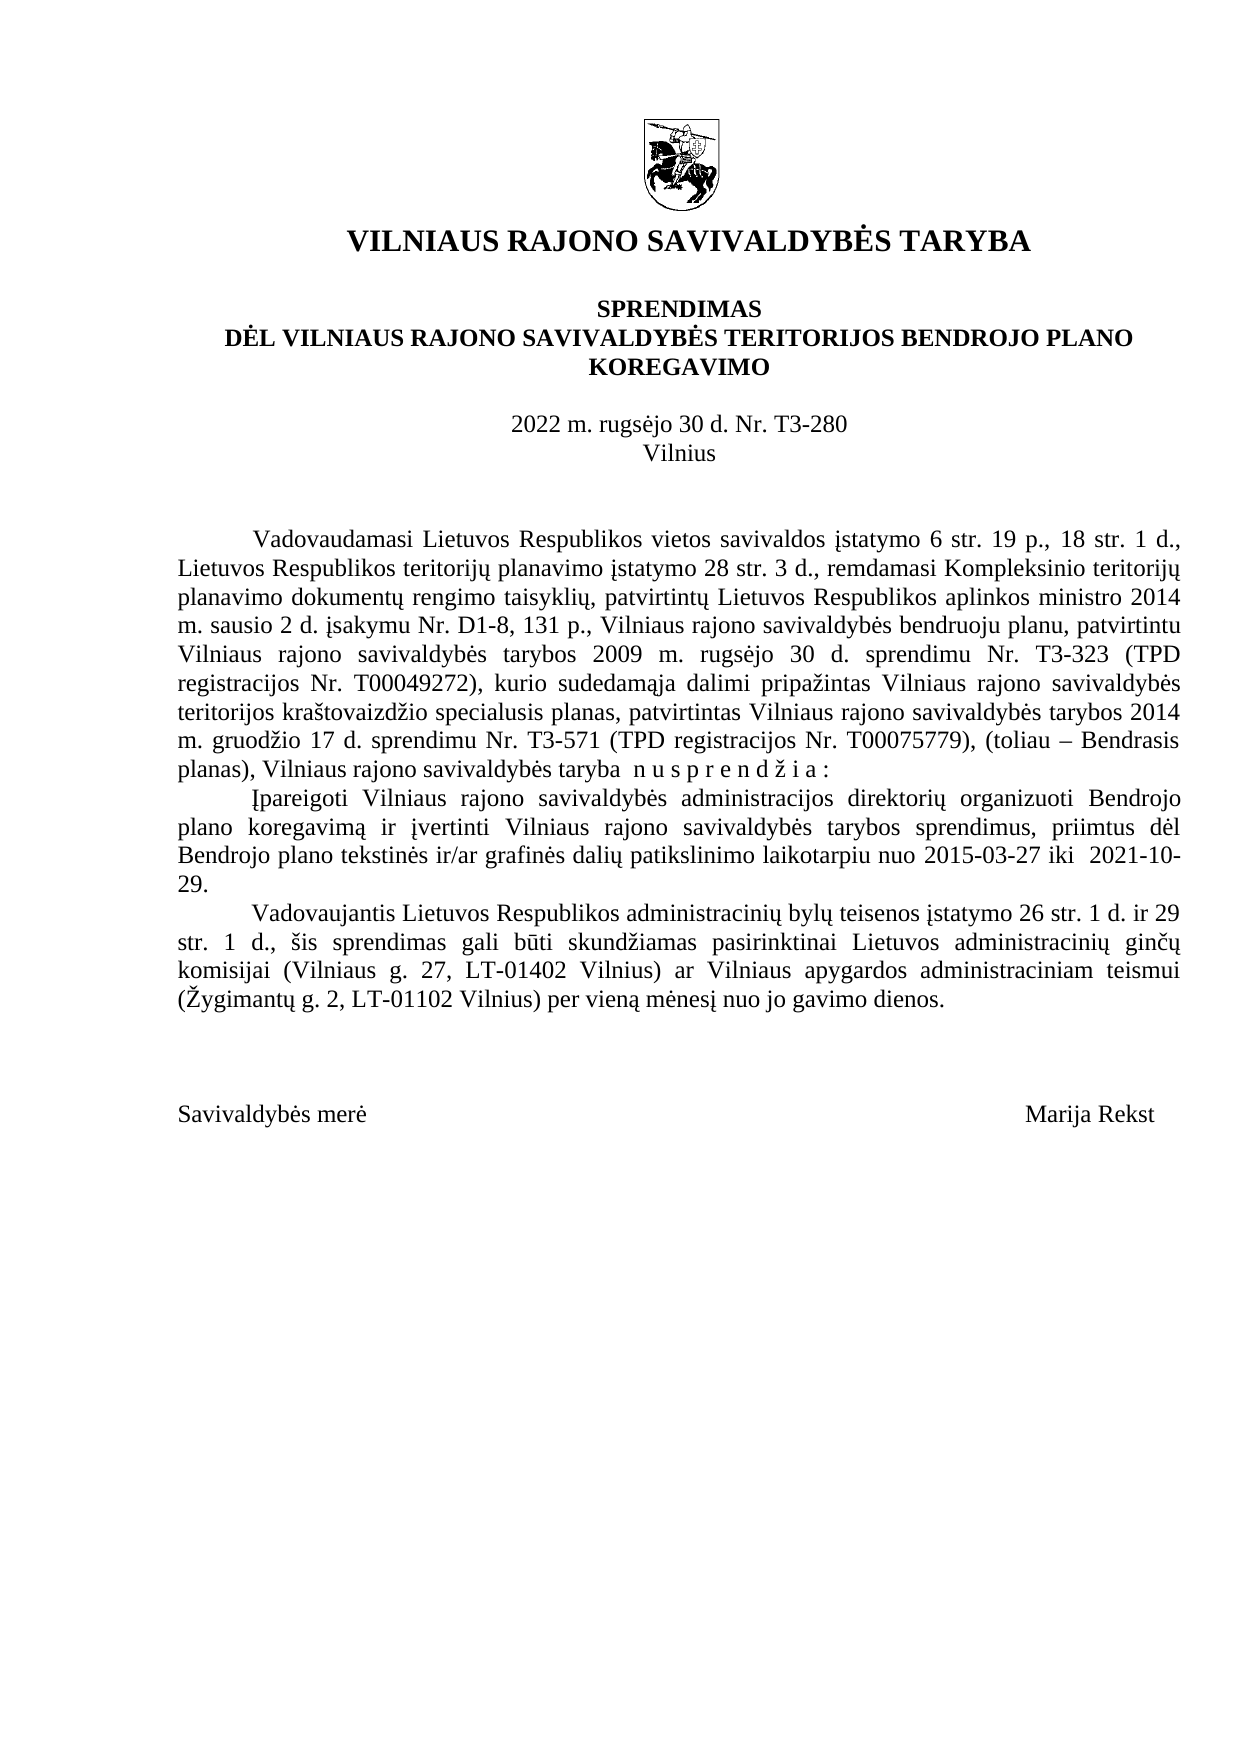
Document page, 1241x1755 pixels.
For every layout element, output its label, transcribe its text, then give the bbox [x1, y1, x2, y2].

text DĖL VILNIAUS RAJONO SAVIVALDYBĖS TERITORIJOS BENDROJO PLANO KOREGAVIMO [177, 323, 1181, 380]
text Vadovaudamasi Lietuvos Respublikos vietos savivaldos įstatymo 6 str. 19 p., 18 str. 1 d., Lietuvos Respublikos teritorijų planavimo įstatymo 28 str. 3 d., remdamasi Kompleksinio teritorijų planavimo dokumentų rengimo taisyklių, patvirtintų Lietuvos Respublikos aplinkos ministro 2014 m. sausio 2 d. įsakymu Nr. D1-8, 131 p., Vilniaus rajono savivaldybės bendruoju planu, patvirtintu Vilniaus rajono savivaldybės tarybos 2009 m. rugsėjo 30 d. sprendimu Nr. T3-323 (TPD registracijos Nr. T00049272), kurio sudedamąja dalimi pripažintas Vilniaus rajono savivaldybės teritorijos kraštovaizdžio specialusis planas, patvirtintas Vilniaus rajono savivaldybės tarybos 2014 m. gruodžio 17 d. sprendimu Nr. T3-571 (TPD registracijos Nr. T00075779), (toliau – Bendrasis planas), Vilniaus rajono savivaldybės taryba n u s p r e n d ž i a : [177, 524, 1181, 783]
text VILNIAUS RAJONO SAVIVALDYBĖS TARYBA [192, 222, 1186, 258]
text Savivaldybės merė Marija Rekst [177, 1099, 1181, 1128]
text SPRENDIMAS [177, 294, 1181, 323]
text 2022 m. rugsėjo 30 d. Nr. T3-280 [177, 409, 1181, 438]
text Vilnius [177, 438, 1181, 467]
text Įpareigoti Vilniaus rajono savivaldybės administracijos direktorių organizuoti Bendrojo plano koregavimą ir įvertinti Vilniaus rajono savivaldybės tarybos sprendimus, priimtus dėl Bendrojo plano tekstinės ir/ar grafinės dalių patikslinimo laikotarpiu nuo 2015-03-27 iki 2021-10-29. [177, 783, 1181, 898]
text Vadovaujantis Lietuvos Respublikos administracinių bylų teisenos įstatymo 26 str. 1 d. ir 29 str. 1 d., šis sprendimas gali būti skundžiamas pasirinktinai Lietuvos administracinių ginčų komisijai (Vilniaus g. 27, LT-01402 Vilnius) ar Vilniaus apygardos administraciniam teismui (Žygimantų g. 2, LT-01102 Vilnius) per vieną mėnesį nuo jo gavimo dienos. [177, 898, 1181, 1013]
